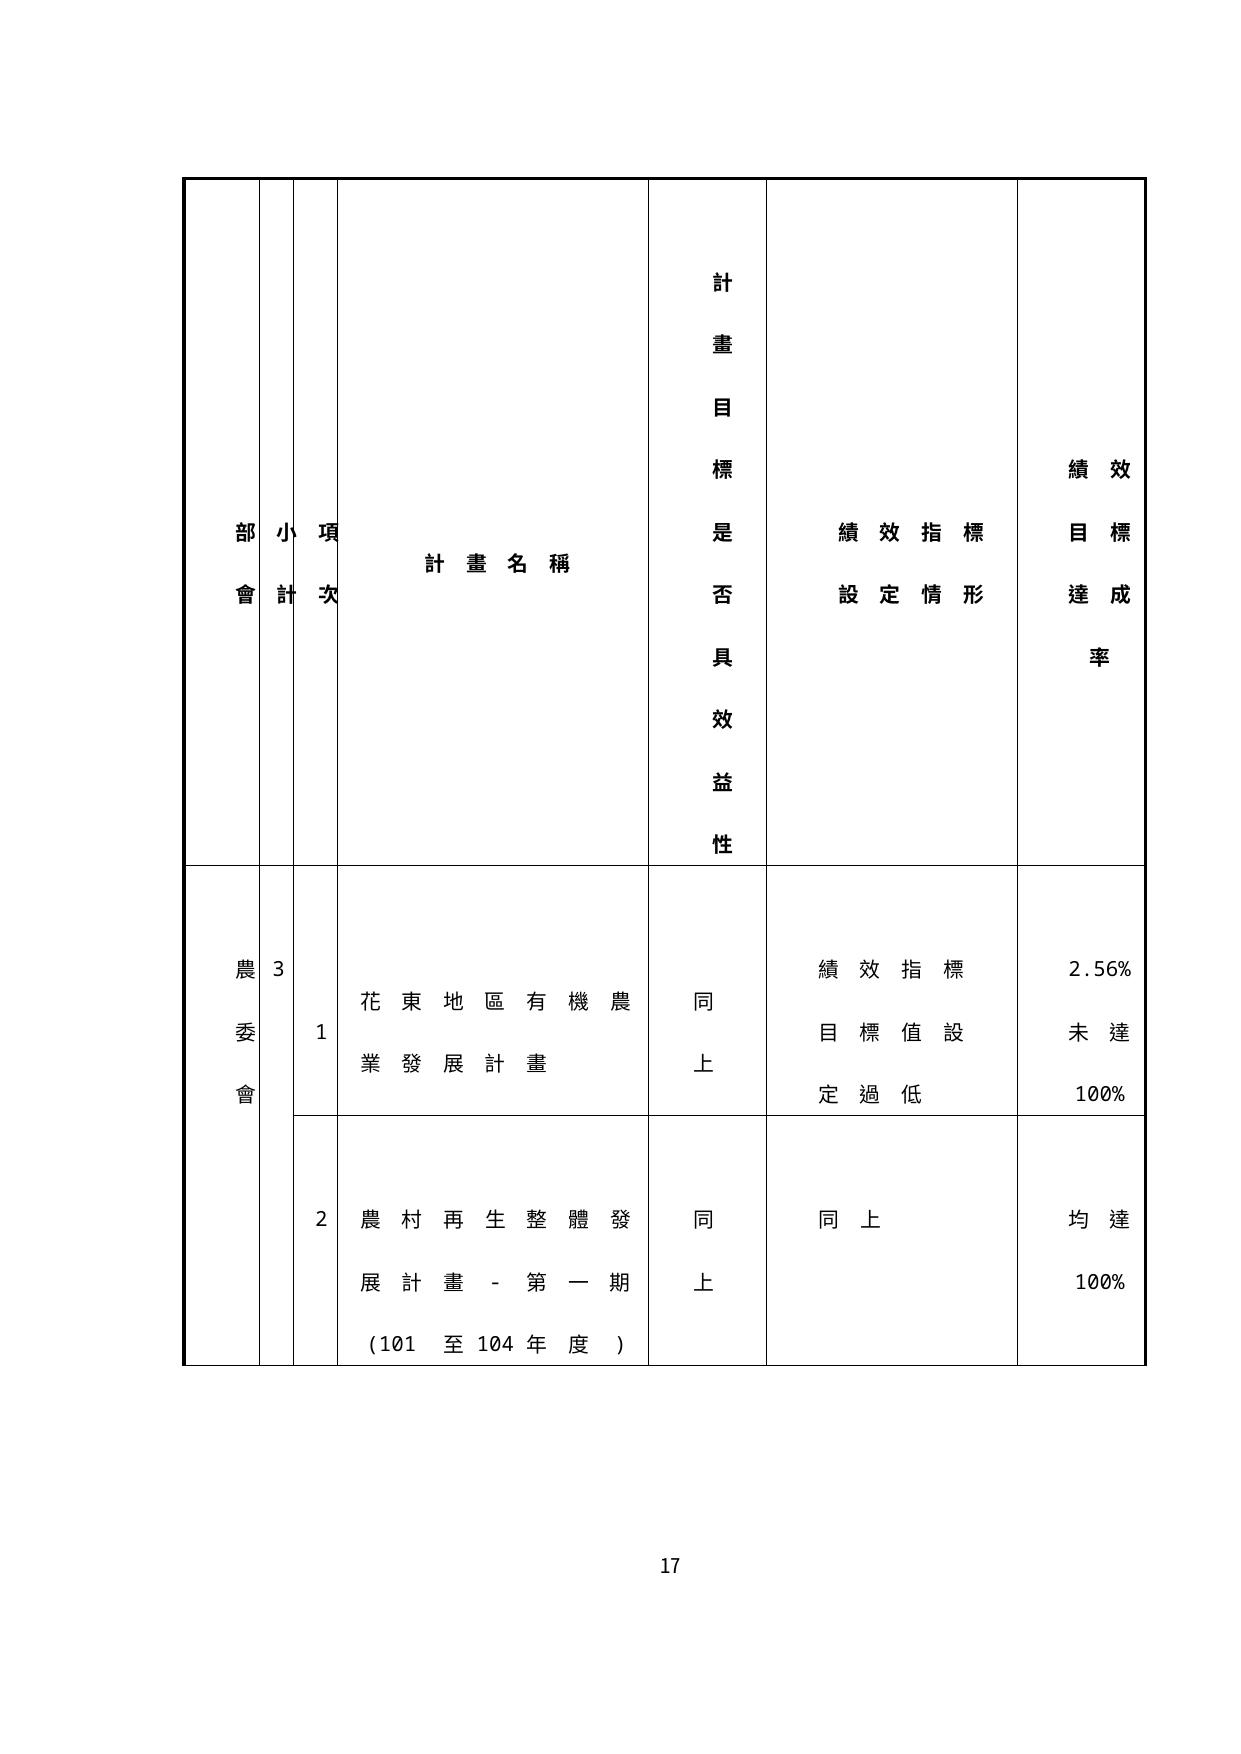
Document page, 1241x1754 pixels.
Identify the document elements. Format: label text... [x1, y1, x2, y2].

table_cell 均達100% [1018, 1116, 1144, 1365]
table_cell 1 [294, 866, 337, 1115]
table_cell 2.56%未達100% [1018, 866, 1144, 1115]
table_header 計畫目標是否具效益性 [649, 180, 766, 865]
table_header 部會 [186, 180, 259, 865]
table_cell 花東地區有機農業發展計畫 [338, 866, 648, 1115]
table_cell 同上 [649, 1116, 766, 1365]
table_header 小計 [260, 180, 293, 865]
table_cell 農委會 [186, 866, 259, 1365]
table_header 計畫名稱 [338, 180, 648, 865]
table_cell 2 [294, 1116, 337, 1365]
table_cell 同上 [767, 1116, 1017, 1365]
table_header 項次 [294, 180, 337, 865]
table_cell 3 [260, 866, 293, 1365]
table_cell 同上 [649, 866, 766, 1115]
table_header 績效目標達成率 [1018, 180, 1144, 865]
table_cell 農村再生整體發展計畫-第一期(101至104年度) [338, 1116, 648, 1365]
table_header 績效指標設定情形 [767, 180, 1017, 865]
table_cell 績效指標目標值設定過低 [767, 866, 1017, 1115]
